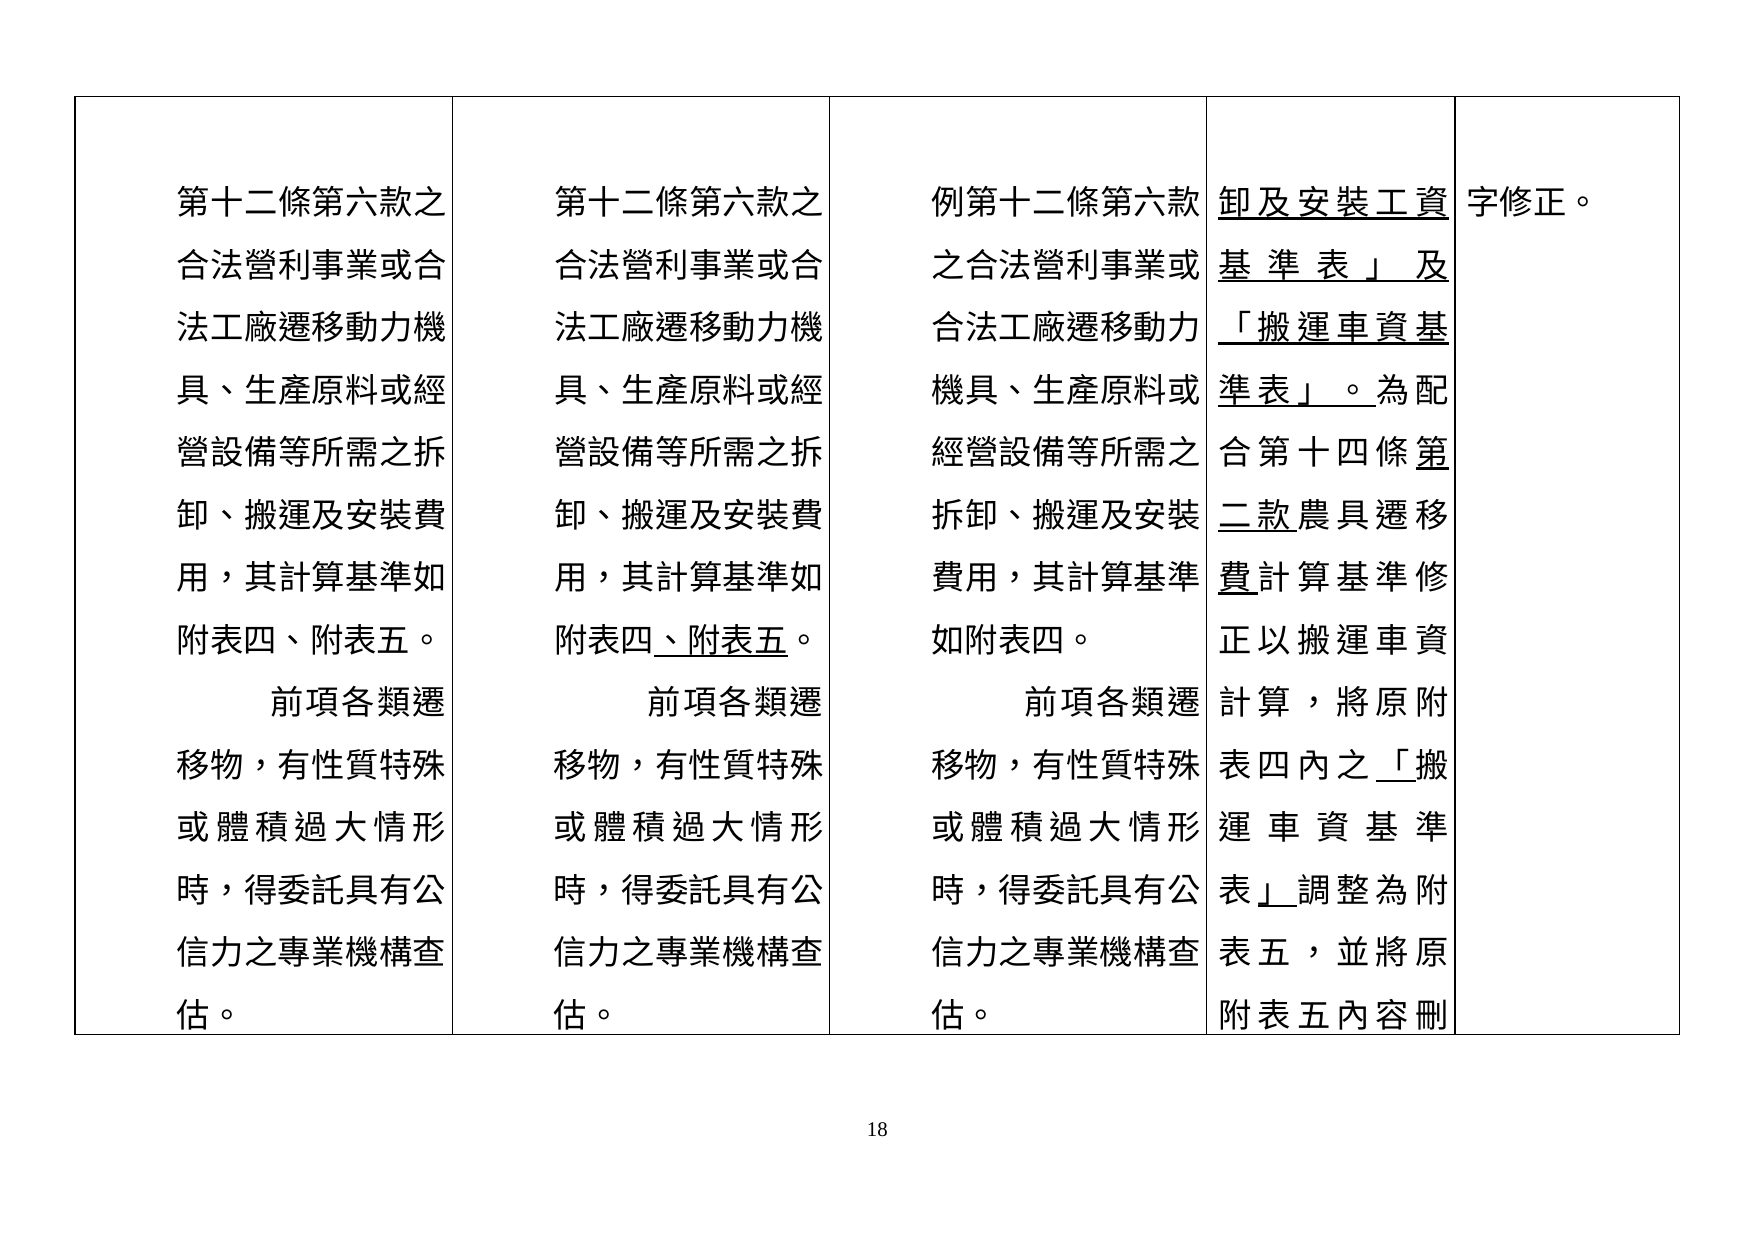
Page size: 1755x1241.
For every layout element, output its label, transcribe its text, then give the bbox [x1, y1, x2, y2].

table_cell 字修正。 [1456, 97, 1679, 1033]
table_cell 卸及安裝工資基準表」及「搬運車資基準表」。為配合第十四條第二款農具遷移費計算基準修正以搬運車資計算，將原附表四內之「搬運車資基準表」調整為附表五，並將原附表五內容刪 [1207, 97, 1454, 1033]
table_cell 例第十二條第六款之合法營利事業或合法工廠遷移動力機具、生產原料或經營設備等所需之拆卸、搬運及安裝費用，其計算基準如附表四。 前項各類遷移物，有性質特殊或體積過大情形時，得委託具有公信力之專業機構查估。 [830, 97, 1206, 1033]
table_cell 第十二條第六款之合法營利事業或合法工廠遷移動力機具、生產原料或經營設備等所需之拆卸、搬運及安裝費用，其計算基準如附表四、附表五。 前項各類遷移物，有性質特殊或體積過大情形時，得委託具有公信力之專業機構查估。 [453, 97, 829, 1033]
table_cell 第十二條第六款之合法營利事業或合法工廠遷移動力機具、生產原料或經營設備等所需之拆卸、搬運及安裝費用，其計算基準如附表四、附表五。 前項各類遷移物，有性質特殊或體積過大情形時，得委託具有公信力之專業機構查估。 [76, 97, 452, 1033]
